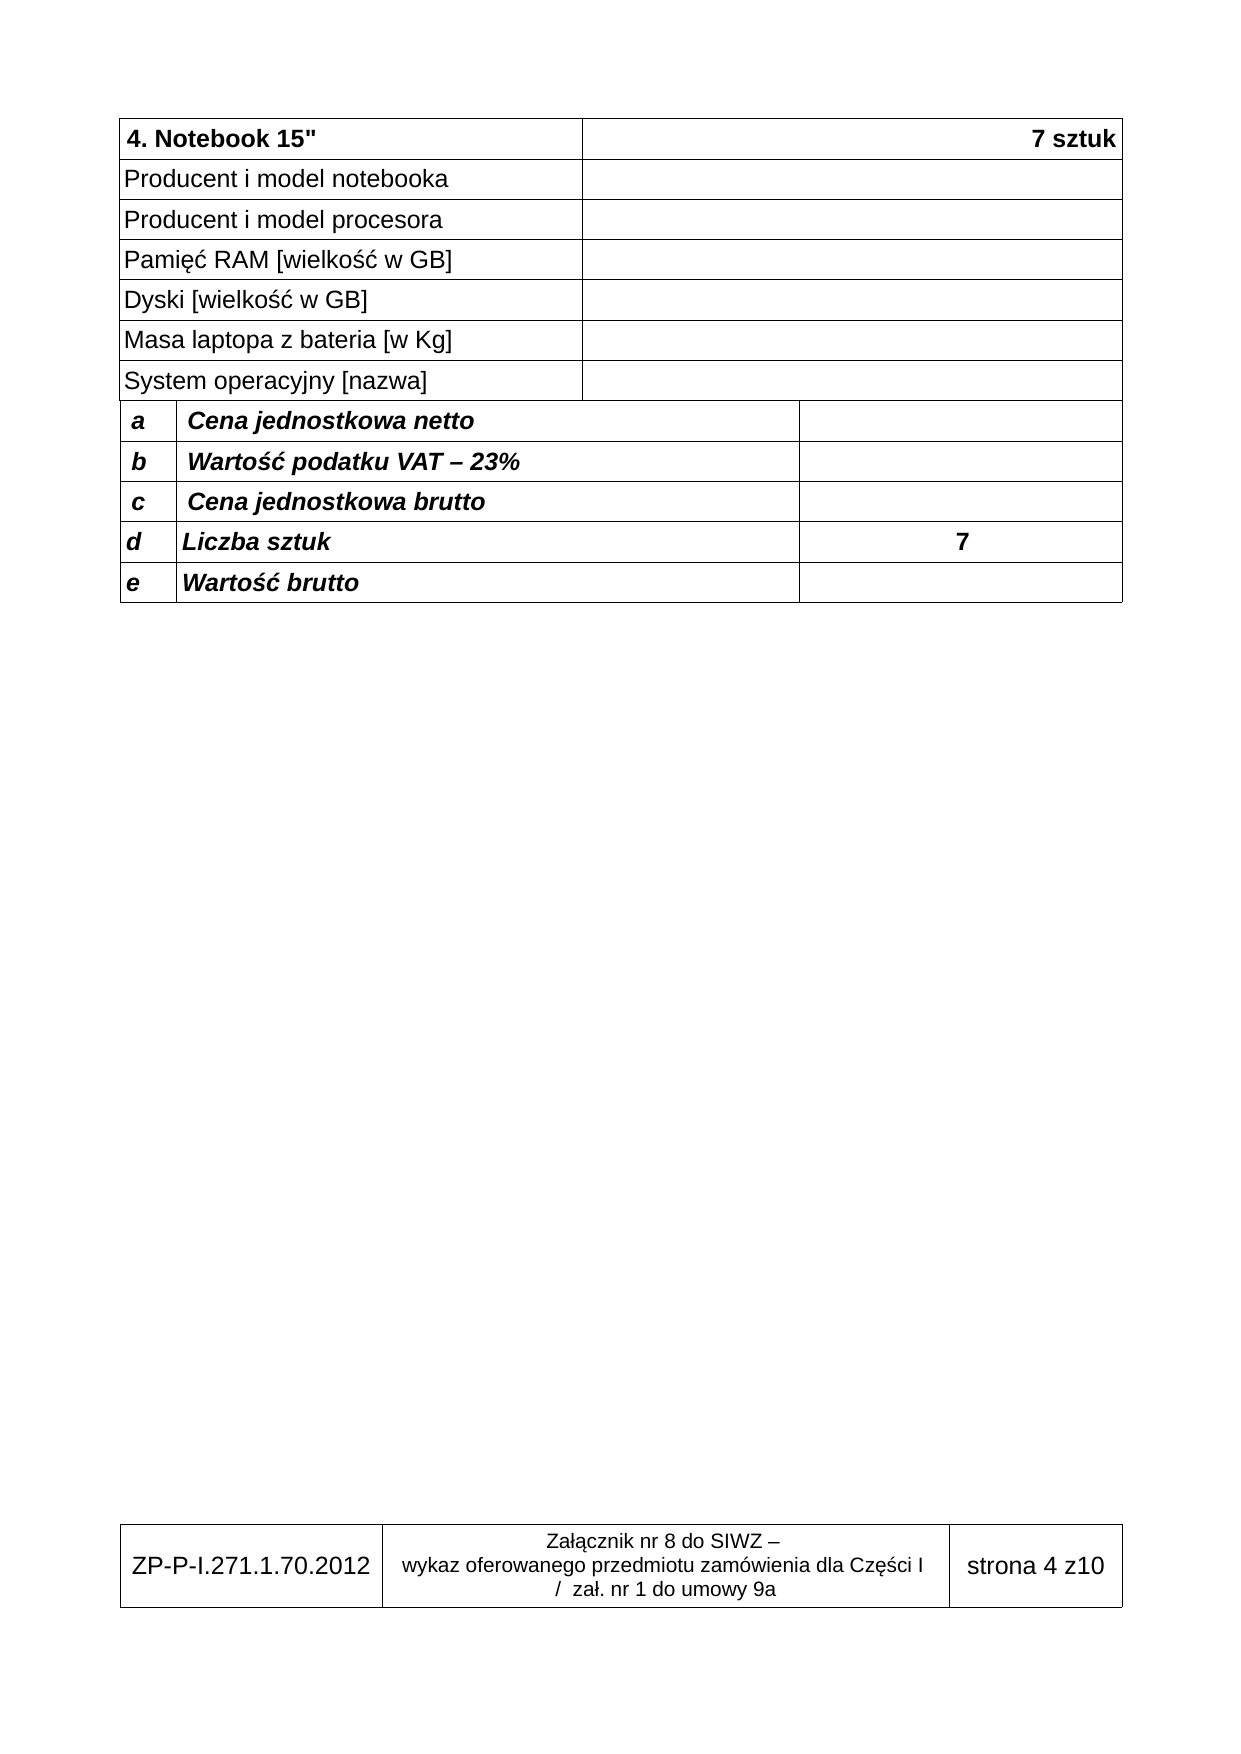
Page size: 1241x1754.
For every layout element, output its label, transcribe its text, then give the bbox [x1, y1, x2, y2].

table_cell c [121, 482, 176, 521]
table_header 4. Notebook 15" [120, 119, 582, 158]
table_cell [583, 321, 1122, 360]
table_cell [800, 442, 1122, 481]
table_cell Wartość brutto [177, 563, 799, 602]
table_cell Producent i model notebooka [120, 160, 582, 199]
table_cell Wartość podatku VAT – 23% [177, 442, 799, 481]
table_cell System operacyjny [nazwa] [120, 361, 582, 400]
table_header 7 sztuk [583, 119, 1122, 158]
table_cell [583, 361, 1122, 400]
table_header [800, 401, 1122, 441]
table_cell [583, 240, 1122, 279]
table_cell e [121, 563, 176, 602]
table_cell Cena jednostkowa brutto [177, 482, 799, 521]
table_header Cena jednostkowa netto [177, 401, 799, 441]
table_cell 7 [800, 522, 1122, 562]
table_cell [583, 280, 1122, 320]
table_cell Masa laptopa z bateria [w Kg] [120, 321, 582, 360]
table_cell Pamięć RAM [wielkość w GB] [120, 240, 582, 279]
table_cell [583, 160, 1122, 199]
table_cell [800, 563, 1122, 602]
table_cell [800, 482, 1122, 521]
table_cell b [121, 442, 176, 481]
table_cell Producent i model procesora [120, 200, 582, 239]
table_cell Liczba sztuk [177, 522, 799, 562]
table_cell [583, 200, 1122, 239]
table_cell d [121, 522, 176, 562]
table_cell Dyski [wielkość w GB] [120, 280, 582, 320]
table_header a [121, 401, 176, 441]
